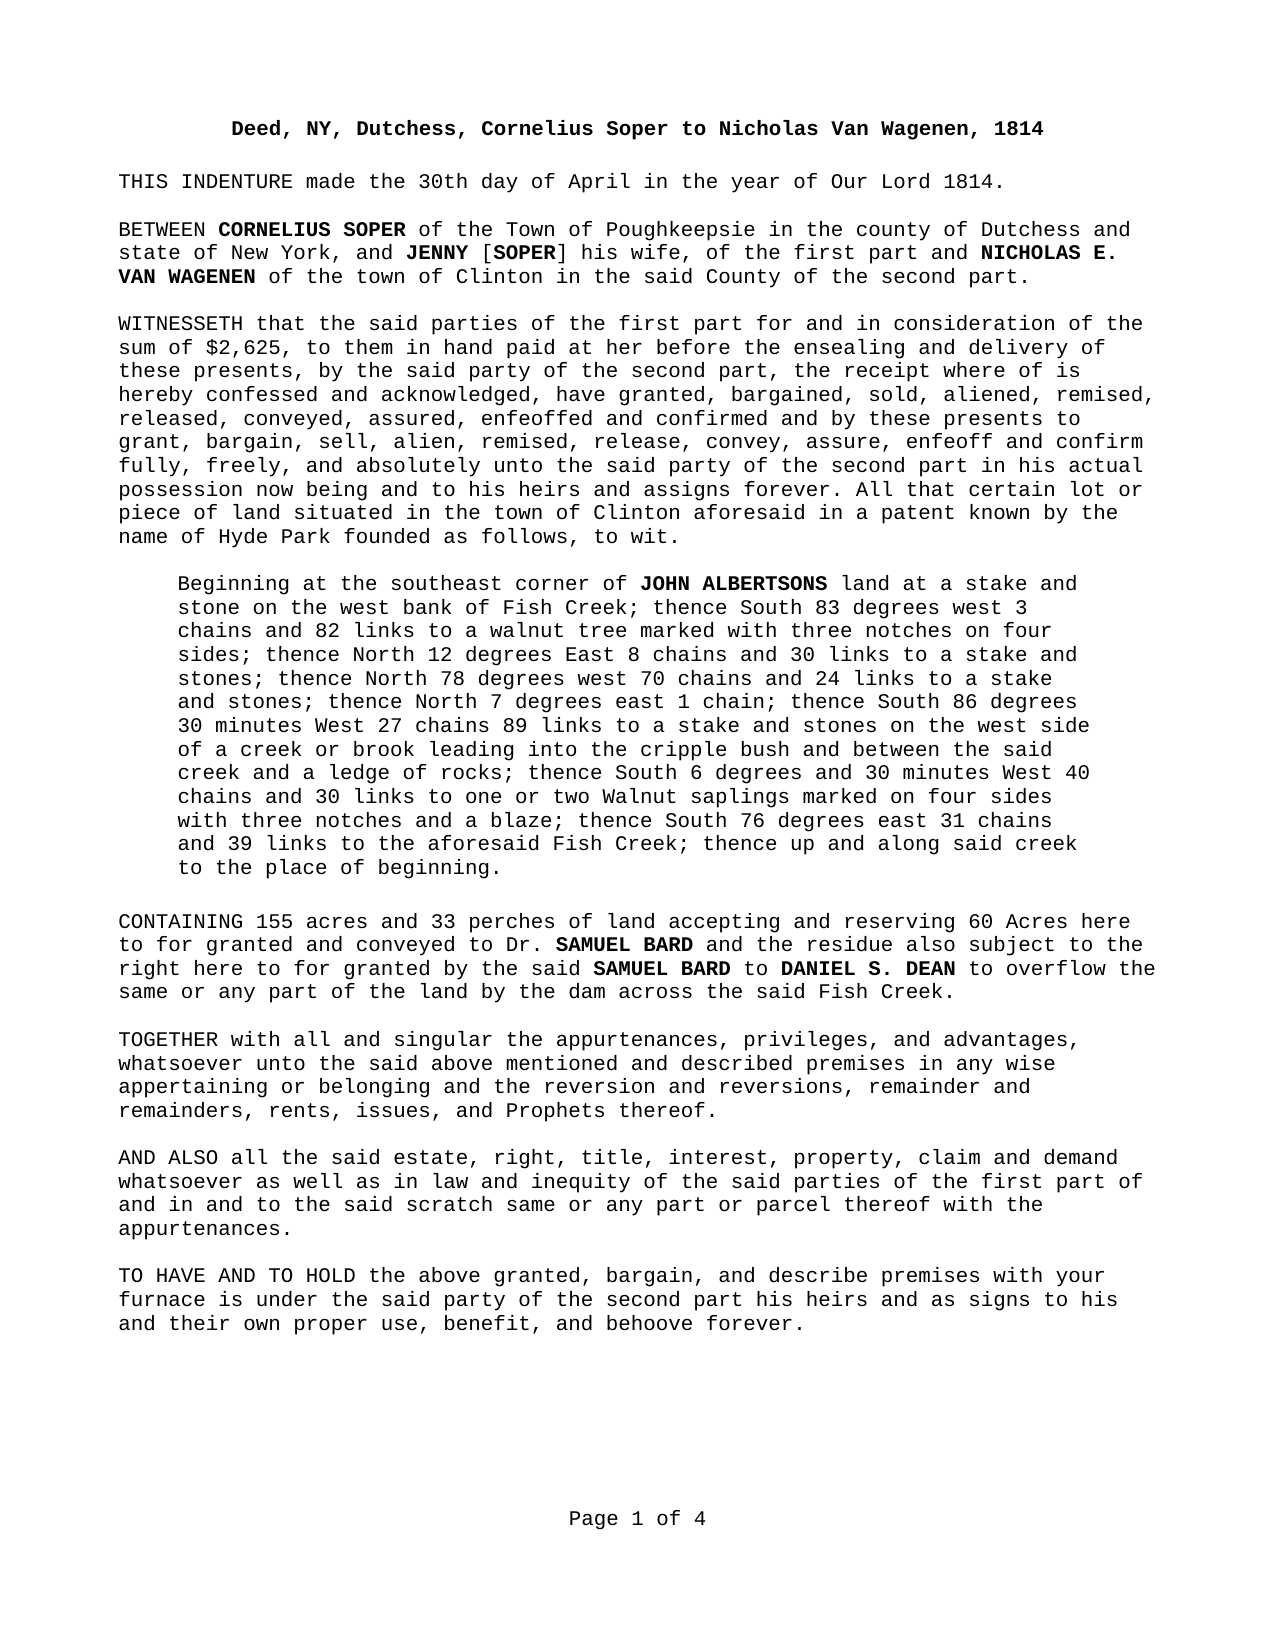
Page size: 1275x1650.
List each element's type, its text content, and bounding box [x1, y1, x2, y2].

text this indenture made the 30th day of April in the year of Our Lord 1814. [118, 171, 1157, 195]
text To have and to hold the above granted, bargain, and describe premises with your furnace is under the said party of the second part his heirs and as signs to his and their own proper use, benefit, and behoove forever. [118, 1265, 1157, 1336]
text Containing 155 acres and 33 perches of land accepting and reserving 60 Acres here to for granted and conveyed to Dr. Samuel Bard and the residue also subject to the right here to for granted by the said Samuel Bard to Daniel S. Dean to overflow the same or any part of the land by the dam across the said Fish Creek. [118, 911, 1157, 1005]
text Witnesseth that the said parties of the first part for and in consideration of the sum of $2,625, to them in hand paid at her before the ensealing and delivery of these presents, by the said party of the second part, the receipt where of is hereby confessed and acknowledged, have granted, bargained, sold, aliened, remised, released, conveyed, assured, enfeoffed and confirmed and by these presents to grant, bargain, sell, alien, remised, release, convey, assure, enfeoff and confirm fully, freely, and absolutely unto the said party of the second part in his actual possession now being and to his heirs and assigns forever. All that certain lot or piece of land situated in the town of Clinton aforesaid in a patent known by the name of Hyde Park founded as follows, to wit. [118, 313, 1157, 549]
text Together with all and singular the appurtenances, privileges, and advantages, whatsoever unto the said above mentioned and described premises in any wise appertaining or belonging and the reversion and reversions, remainder and remainders, rents, issues, and Prophets thereof. [118, 1029, 1157, 1123]
text Between CORNELIUS SOPER of the Town of Poughkeepsie in the county of Dutchess and state of New York, and JENNY [SOPER] his wife, of the first part and NICHOLAS E. VAN WAGENEN of the town of Clinton in the said County of the second part. [118, 218, 1157, 289]
text Beginning at the southeast corner of John Albertsons land at a stake and stone on the west bank of Fish Creek; thence South 83 degrees west 3 chains and 82 links to a walnut tree marked with three notches on four sides; thence North 12 degrees East 8 chains and 30 links to a stake and stones; thence North 78 degrees west 70 chains and 24 links to a stake and stones; thence North 7 degrees east 1 chain; thence South 86 degrees 30 minutes West 27 chains 89 links to a stake and stones on the west side of a creek or brook leading into the cripple bush and between the said creek and a ledge of rocks; thence South 6 degrees and 30 minutes West 40 chains and 30 links to one or two Walnut saplings marked on four sides with three notches and a blaze; thence South 76 degrees east 31 chains and 39 links to the aforesaid Fish Creek; thence up and along said creek to the place of beginning. [177, 573, 1098, 881]
text And also all the said estate, right, title, interest, property, claim and demand whatsoever as well as in law and inequity of the said parties of the first part of and in and to the said scratch same or any part or parcel thereof with the appurtenances. [118, 1147, 1157, 1242]
